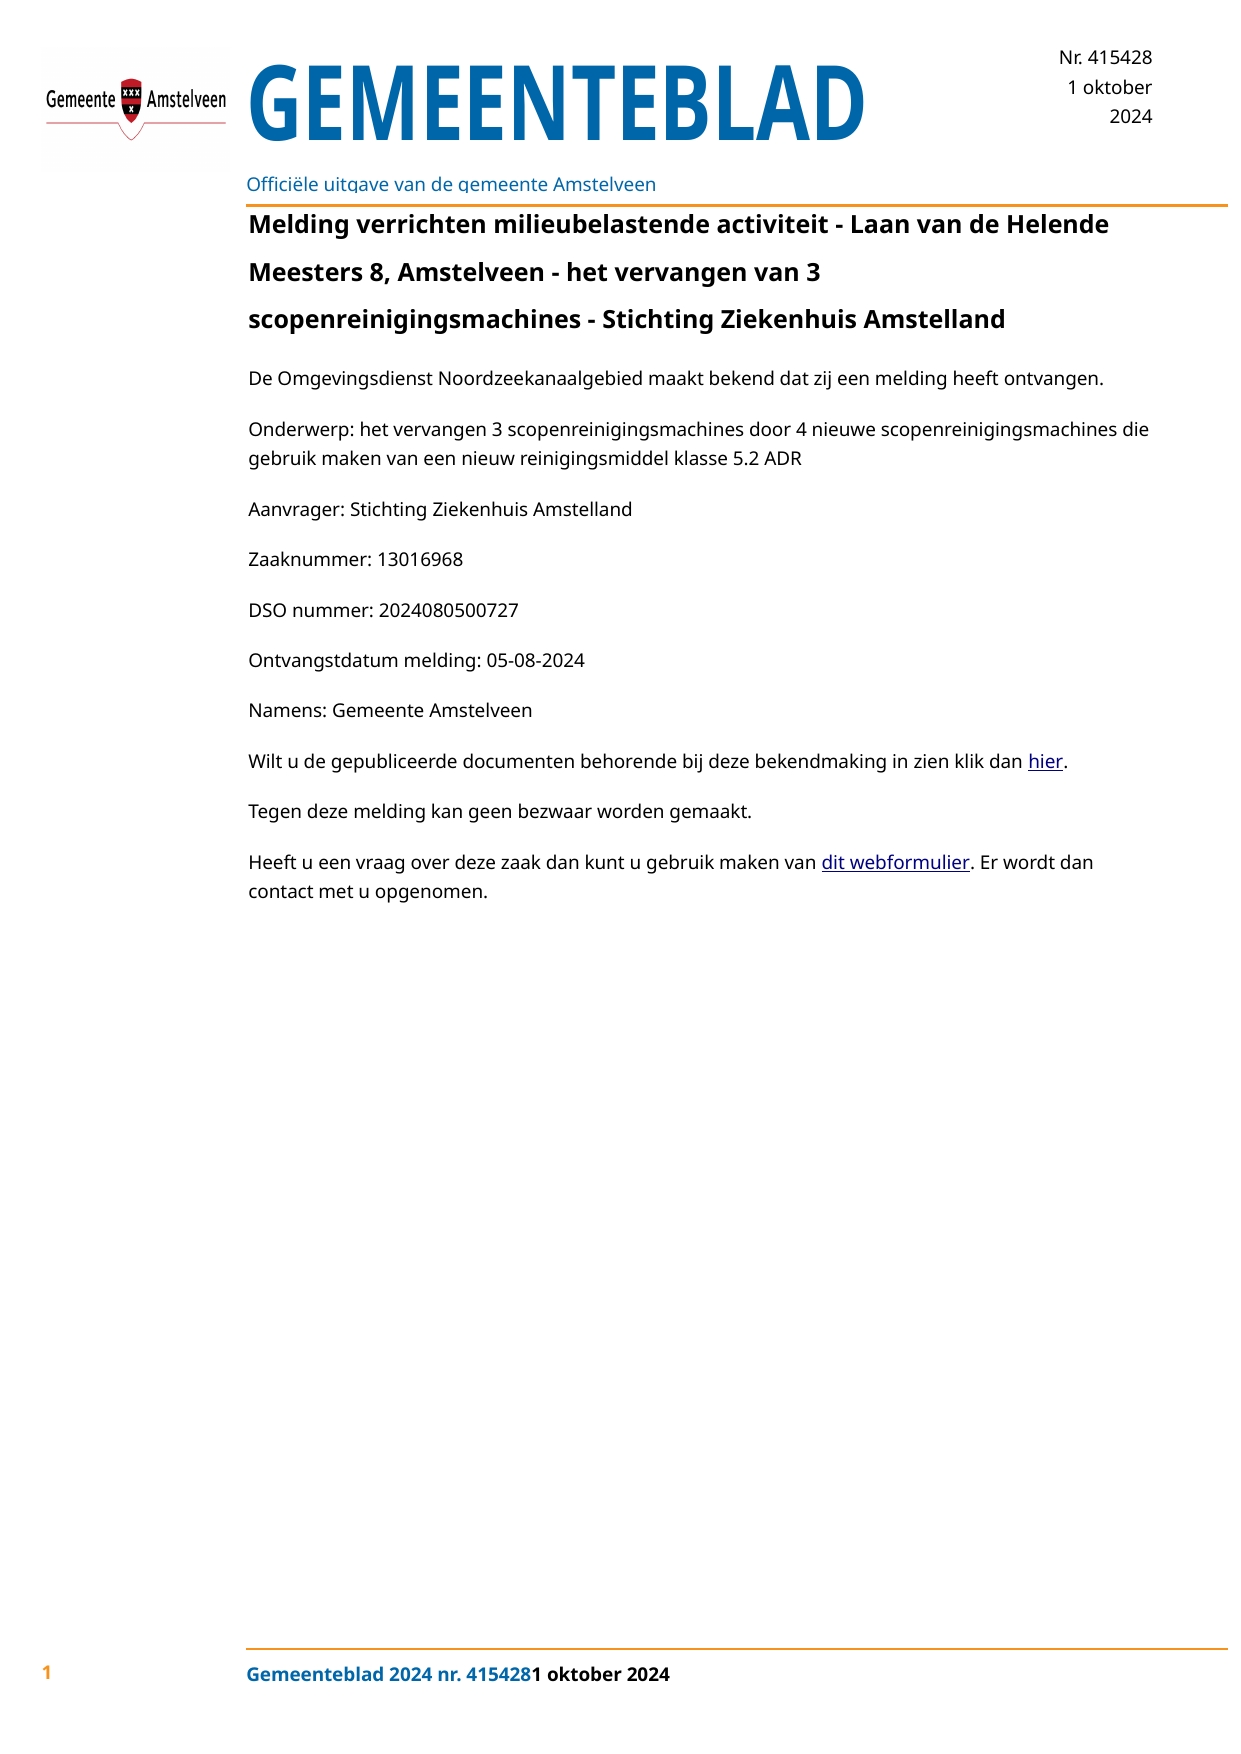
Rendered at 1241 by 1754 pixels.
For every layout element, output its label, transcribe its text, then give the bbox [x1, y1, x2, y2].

picture [41, 47, 231, 172]
text DSO nummer: 2024080500727 [248, 597, 1152, 622]
text Namens: Gemeente Amstelveen [248, 698, 1152, 723]
text Onderwerp: het vervangen 3 scopenreinigingsmachines door 4 nieuwe scopenreinigingsmachines die gebruik maken van een nieuw reinigingsmiddel klasse 5.2 ADR [248, 416, 1152, 471]
text Ontvangstdatum melding: 05-08-2024 [248, 647, 1152, 673]
text Heeft u een vraag over deze zaak dan kunt u gebruik maken van dit webformulier. Er wordt dan contact met u opgenomen. [248, 849, 1152, 904]
text Tegen deze melding kan geen bezwaar worden gemaakt. [248, 798, 1152, 824]
text Melding verrichten milieubelastende activiteit - Laan van de Helende Meesters 8, Amstelveen - het vervangen van 3 scopenreinigingsmachines - Stichting Ziekenhuis Amstelland [248, 207, 1152, 336]
text Aanvrager: Stichting Ziekenhuis Amstelland [248, 496, 1152, 522]
text Wilt u de gepubliceerde documenten behorende bij deze bekendmaking in zien klik dan hier. [248, 748, 1152, 774]
text De Omgevingsdienst Noordzeekanaalgebied maakt bekend dat zij een melding heeft ontvangen. [248, 366, 1152, 391]
text Zaaknummer: 13016968 [248, 546, 1152, 572]
